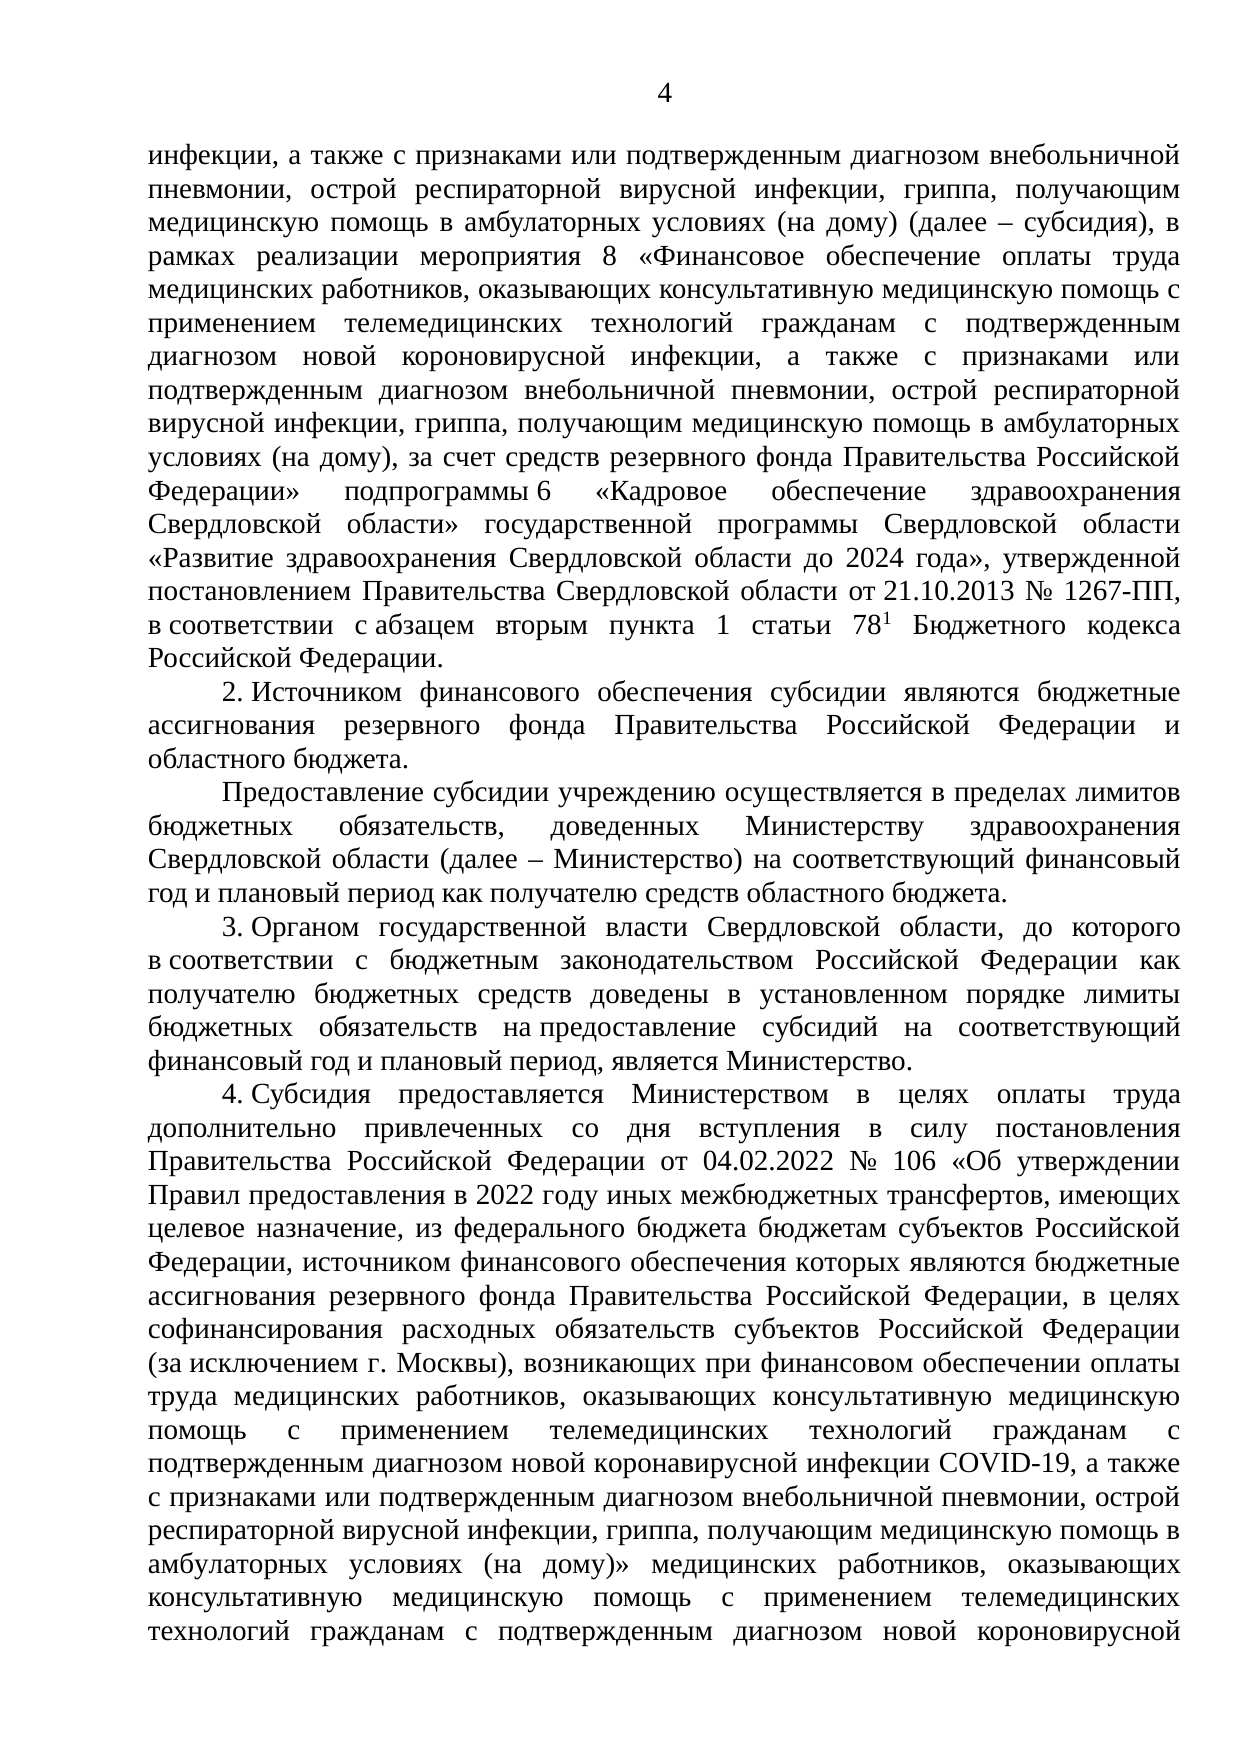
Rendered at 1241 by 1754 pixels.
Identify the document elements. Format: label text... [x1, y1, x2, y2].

text Предоставление субсидии учреждению осуществляется в пределах лимитов бюджетных обязательств, доведенных Министерству здравоохранения Свердловской области (далее – Министерство) на соответствующий финансовый год и плановый период как получателю средств областного бюджета. [148, 774, 1181, 909]
text инфекции, а также с признаками или подтвержденным диагнозом внебольничной пневмонии, острой респираторной вирусной инфекции, гриппа, получающим медицинскую помощь в амбулаторных условиях (на дому) (далее – субсидия), в рамках реализации мероприятия 8 «Финансовое обеспечение оплаты труда медицинских работников, оказывающих консультативную медицинскую помощь с применением телемедицинских технологий гражданам с подтвержденным диагнозом новой короновирусной инфекции, а также с признаками или подтвержденным диагнозом внебольничной пневмонии, острой респираторной вирусной инфекции, гриппа, получающим медицинскую помощь в амбулаторных условиях (на дому), за счет средств резервного фонда Правительства Российской Федерации» подпрограммы 6 «Кадровое обеспечение здравоохранения Свердловской области» государственной программы Свердловской области «Развитие здравоохранения Свердловской области до 2024 года», утвержденной постановлением Правительства Свердловской области от 21.10.2013 № 1267-ПП, в соответствии с абзацем вторым пункта 1 статьи 781 Бюджетного кодекса Российской Федерации. [148, 137, 1181, 674]
text 4. Субсидия предоставляется Министерством в целях оплаты труда дополнительно привлеченных со дня вступления в силу постановления Правительства Российской Федерации от 04.02.2022 № 106 «Об утверждении Правил предоставления в 2022 году иных межбюджетных трансфертов, имеющих целевое назначение, из федерального бюджета бюджетам субъектов Российской Федерации, источником финансового обеспечения которых являются бюджетные ассигнования резервного фонда Правительства Российской Федерации, в целях софинансирования расходных обязательств субъектов Российской Федерации (за исключением г. Москвы), возникающих при финансовом обеспечении оплаты труда медицинских работников, оказывающих консультативную медицинскую помощь с применением телемедицинских технологий гражданам с подтвержденным диагнозом новой коронавирусной инфекции COVID-19, а также с признаками или подтвержденным диагнозом внебольничной пневмонии, острой респираторной вирусной инфекции, гриппа, получающим медицинскую помощь в амбулаторных условиях (на дому)» медицинских работников, оказывающих консультативную медицинскую помощь с применением телемедицинских технологий гражданам с подтвержденным диагнозом новой короновирусной [148, 1076, 1181, 1647]
text 2. Источником финансового обеспечения субсидии являются бюджетные ассигнования резервного фонда Правительства Российской Федерации и областного бюджета. [148, 674, 1181, 774]
text 3. Органом государственной власти Свердловской области, до которого в соответствии с бюджетным законодательством Российской Федерации как получателю бюджетных средств доведены в установленном порядке лимиты бюджетных обязательств на предоставление субсидий на соответствующий финансовый год и плановый период, является Министерство. [148, 909, 1181, 1076]
